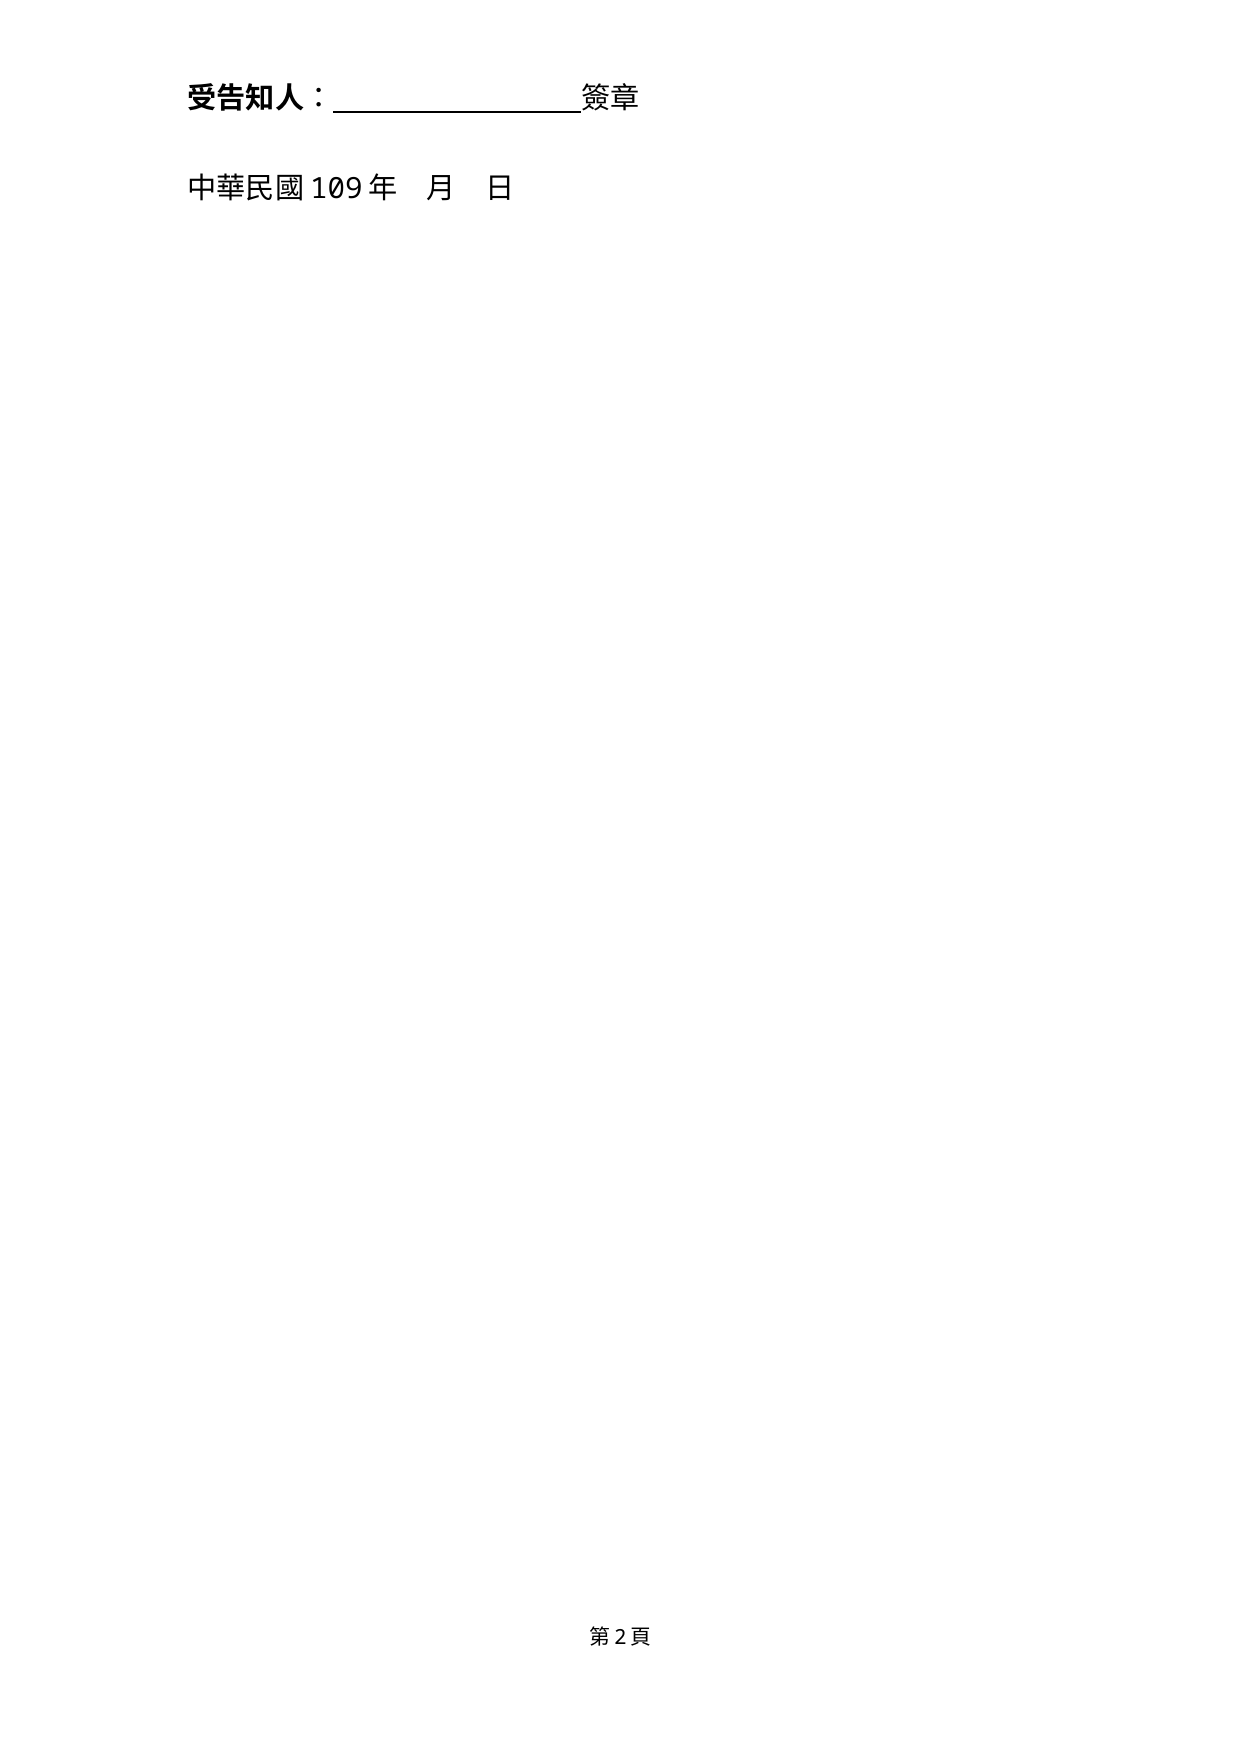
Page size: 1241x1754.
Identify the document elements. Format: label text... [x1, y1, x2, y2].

text 中華民國109年 月 日 [187, 165, 1053, 207]
text 受告知人： 簽章 [187, 75, 1053, 117]
